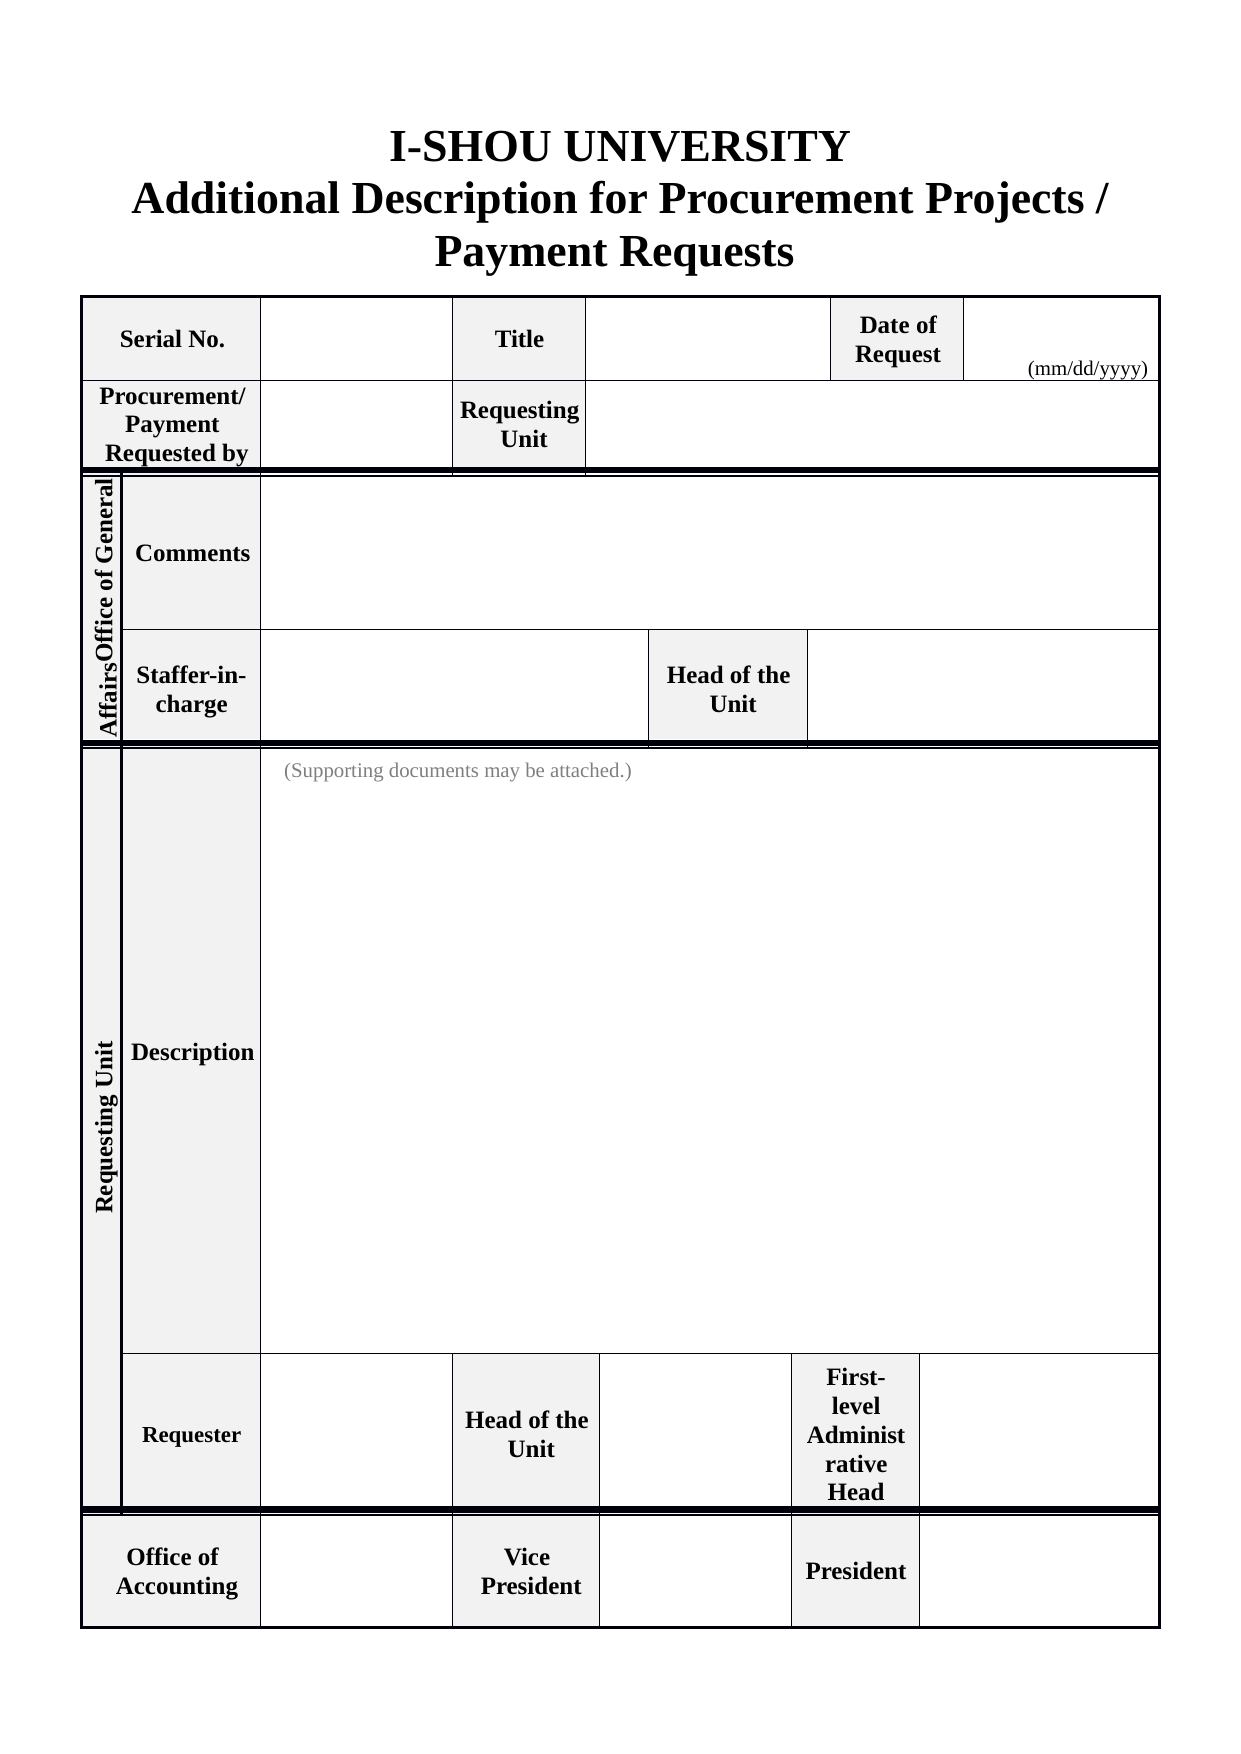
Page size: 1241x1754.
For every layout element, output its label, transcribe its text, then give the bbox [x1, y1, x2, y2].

table_header [261, 298, 452, 380]
table_cell Requesting Unit [83, 749, 120, 1506]
text I-SHOU UNIVERSITY [118, 118, 1122, 171]
table_header Date of Request [831, 298, 963, 380]
table_cell [261, 630, 648, 739]
table_cell Staffer-in-charge [123, 630, 260, 739]
table_cell Office of General Affairs [83, 477, 120, 739]
table_cell Requester [123, 1354, 260, 1506]
table_cell (Supporting documents may be attached.) [261, 749, 1158, 1353]
table_cell Comments [123, 477, 260, 629]
table_cell Procurement/ Payment Requested by [83, 381, 260, 467]
table_cell [600, 1354, 791, 1506]
text Additional Description for Procurement Projects / Payment Requests [118, 171, 1122, 276]
table_cell [261, 477, 1158, 629]
table_cell [600, 1516, 791, 1626]
table_cell [808, 630, 1158, 739]
table_header [586, 298, 830, 380]
table_cell First-level Administrative Head [792, 1354, 919, 1506]
table_cell [261, 1354, 452, 1506]
table_header Title [453, 298, 585, 380]
table_cell [920, 1516, 1158, 1626]
table_cell [920, 1354, 1158, 1506]
table_cell [586, 381, 1158, 467]
table_cell Requesting Unit [453, 381, 585, 467]
table_cell [261, 381, 452, 467]
table_cell Head of the Unit [649, 630, 807, 739]
table_cell President [792, 1516, 919, 1626]
table_cell Office of Accounting [83, 1516, 260, 1626]
table_cell Vice President [453, 1516, 599, 1626]
table_cell [261, 1516, 452, 1626]
table_header Serial No. [83, 298, 260, 380]
table_cell Description [123, 749, 260, 1353]
table_cell Head of the Unit [453, 1354, 599, 1506]
table_header (mm/dd/yyyy) [964, 298, 1158, 380]
